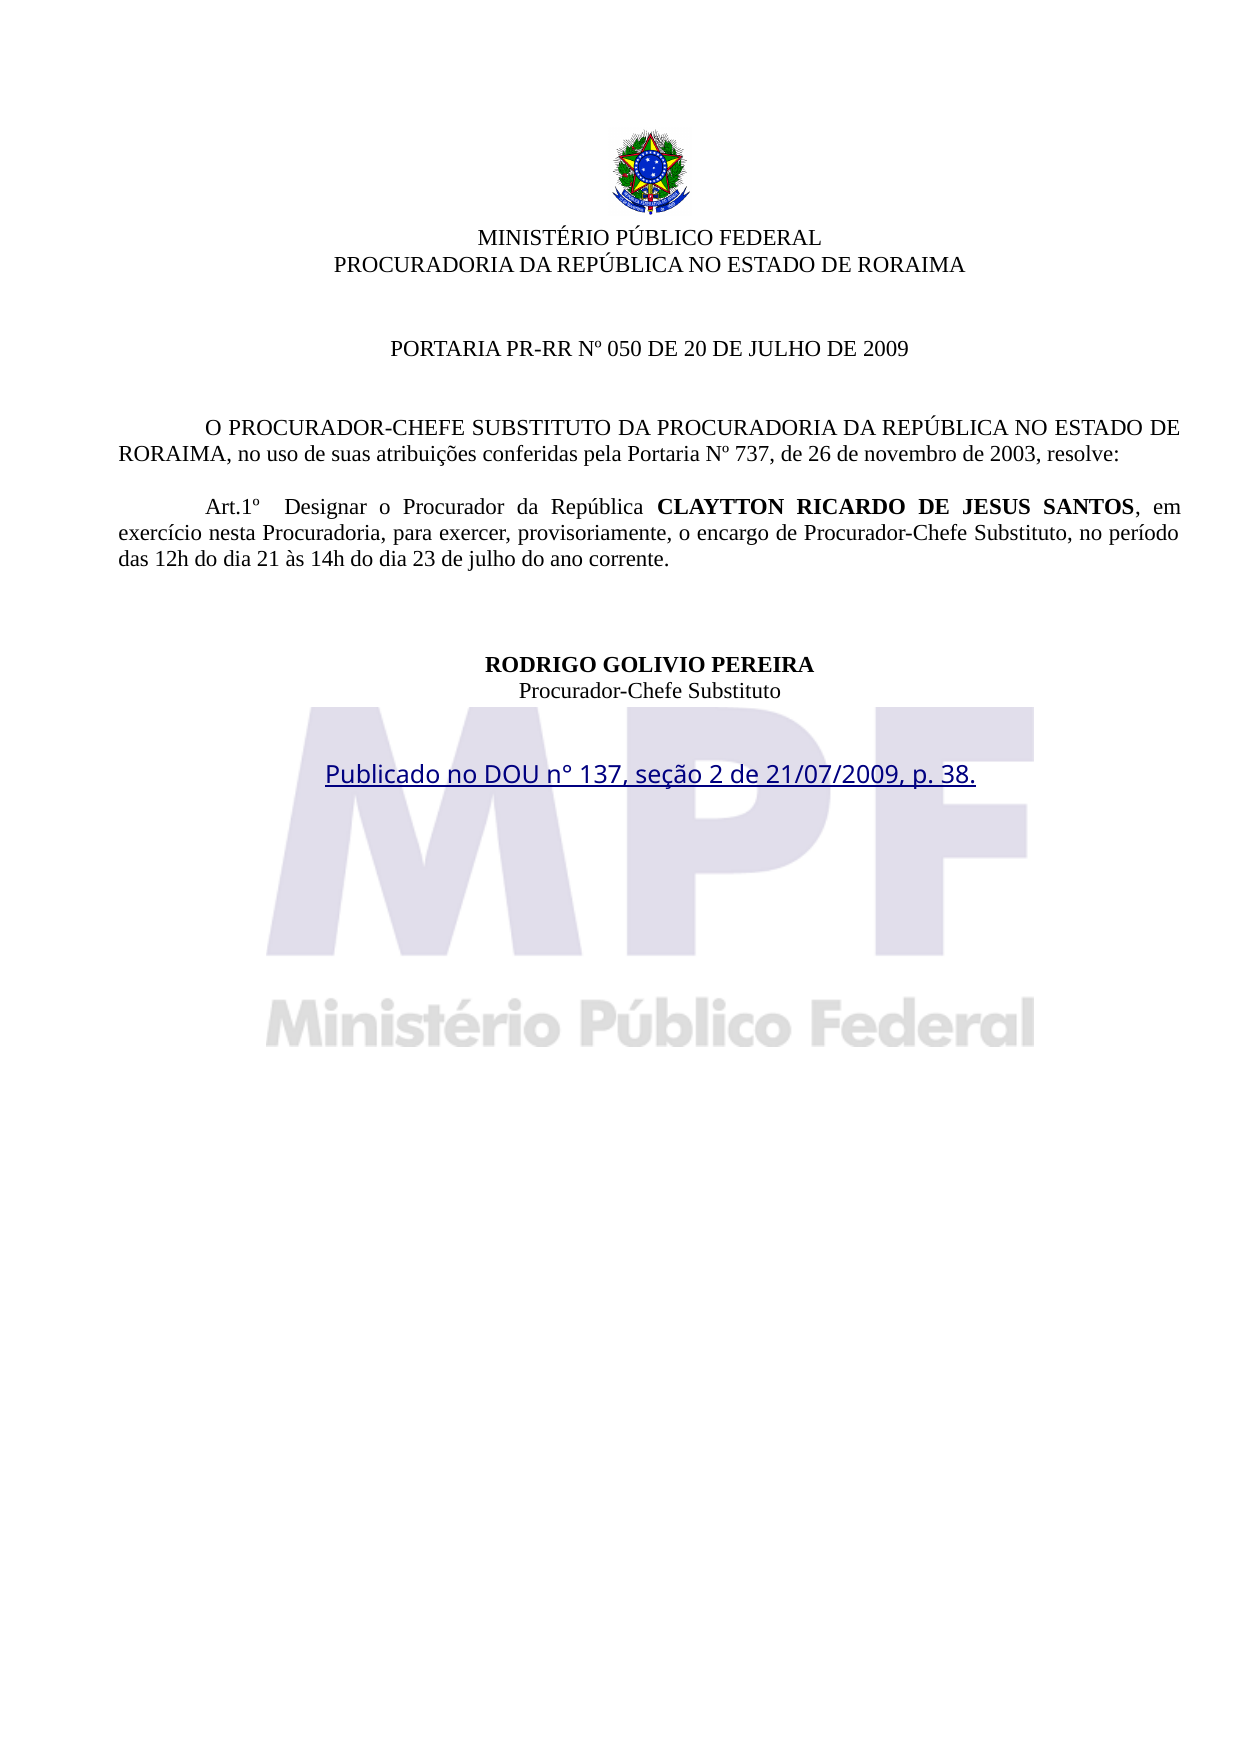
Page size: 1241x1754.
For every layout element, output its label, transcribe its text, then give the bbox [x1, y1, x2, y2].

text Procurador-Chefe Substituto [118, 677, 1181, 704]
text PORTARIA PR-RR Nº 050 DE 20 DE JULHO DE 2009 [118, 335, 1181, 361]
picture [266, 707, 1034, 756]
text PROCURADORIA DA REPÚBLICA NO ESTADO DE RORAIMA [118, 251, 1181, 277]
text MINISTÉRIO PÚBLICO FEDERAL [118, 224, 1181, 251]
subtitle RODRIGO GOLIVIO PEREIRA [118, 651, 1181, 677]
text Art.1º Designar o Procurador da República Claytton Ricardo de Jesus Santos, em exercício nesta Procuradoria, para exercer, provisoriamente, o encargo de Procurador-Chefe Substituto, no período das 12h do dia 21 às 14h do dia 23 de julho do ano corrente. [118, 493, 1181, 572]
text O PROCURADOR-CHEFE SUBSTITUTO DA PROCURADORIA DA REPÚBLICA NO ESTADO DE RORAIMA, no uso de suas atribuições conferidas pela Portaria Nº 737, de 26 de novembro de 2003, resolve: [118, 414, 1181, 466]
picture [608, 127, 692, 216]
text Publicado no DOU n° 137, seção 2 de 21/07/2009, p. 38. [118, 756, 1181, 790]
picture [266, 790, 1034, 1047]
